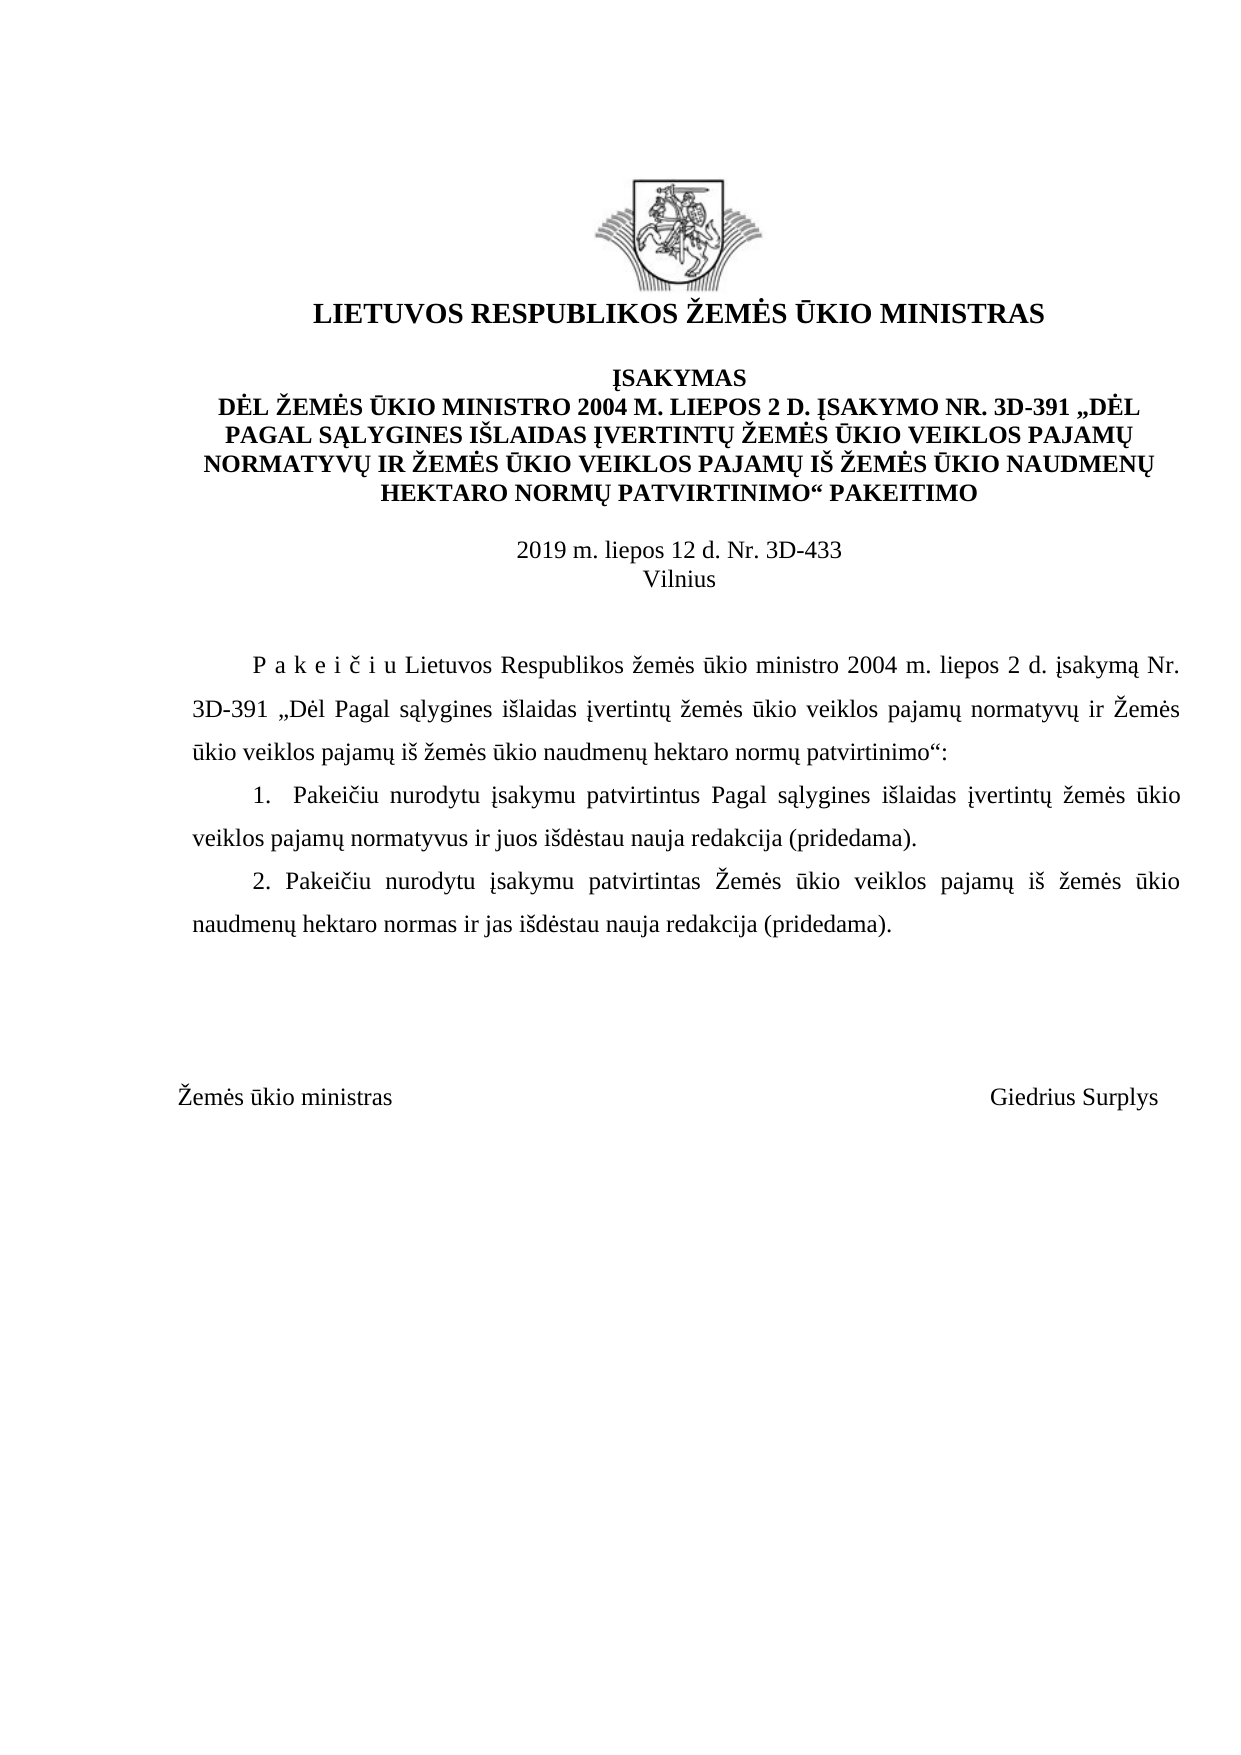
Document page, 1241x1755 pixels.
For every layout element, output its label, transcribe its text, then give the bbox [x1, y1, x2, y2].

text 2. Pakeičiu nurodytu įsakymu patvirtintas Žemės ūkio veiklos pajamų iš žemės ūkio naudmenų hektaro normas ir jas išdėstau nauja redakcija (pridedama). [192, 866, 1181, 938]
text P a k e i č i u Lietuvos Respublikos žemės ūkio ministro 2004 m. liepos 2 d. įsakymą Nr. 3D-391 „Dėl Pagal sąlygines išlaidas įvertintų žemės ūkio veiklos pajamų normatyvų ir Žemės ūkio veiklos pajamų iš žemės ūkio naudmenų hektaro normų patvirtinimo“: [192, 651, 1181, 766]
text Žemės ūkio ministras Giedrius Surplys [177, 1082, 1181, 1111]
text 2019 m. liepos 12 d. Nr. 3D-433 [177, 536, 1181, 564]
text 1. Pakeičiu nurodytu įsakymu patvirtintus Pagal sąlygines išlaidas įvertintų žemės ūkio veiklos pajamų normatyvus ir juos išdėstau nauja redakcija (pridedama). [192, 780, 1181, 852]
text ĮSAKYMAS [177, 363, 1181, 392]
text DĖL ŽEMĖS ŪKIO MINISTRO 2004 M. LIEPOS 2 D. ĮSAKYMO NR. 3D-391 „DĖL PAGAL SĄLYGINES IŠLAIDAS ĮVERTINTŲ ŽEMĖS ŪKIO VEIKLOS PAJAMŲ NORMATYVŲ IR ŽEMĖS ŪKIO VEIKLOS PAJAMŲ IŠ ŽEMĖS ŪKIO NAUDMENŲ HEKTARO NORMŲ PATVIRTINIMO“ PAKEITIMO [177, 392, 1181, 507]
text Vilnius [177, 564, 1181, 593]
text LIETUVOS RESPUBLIKOS ŽEMĖS ŪKIO MINISTRAS [177, 296, 1181, 329]
